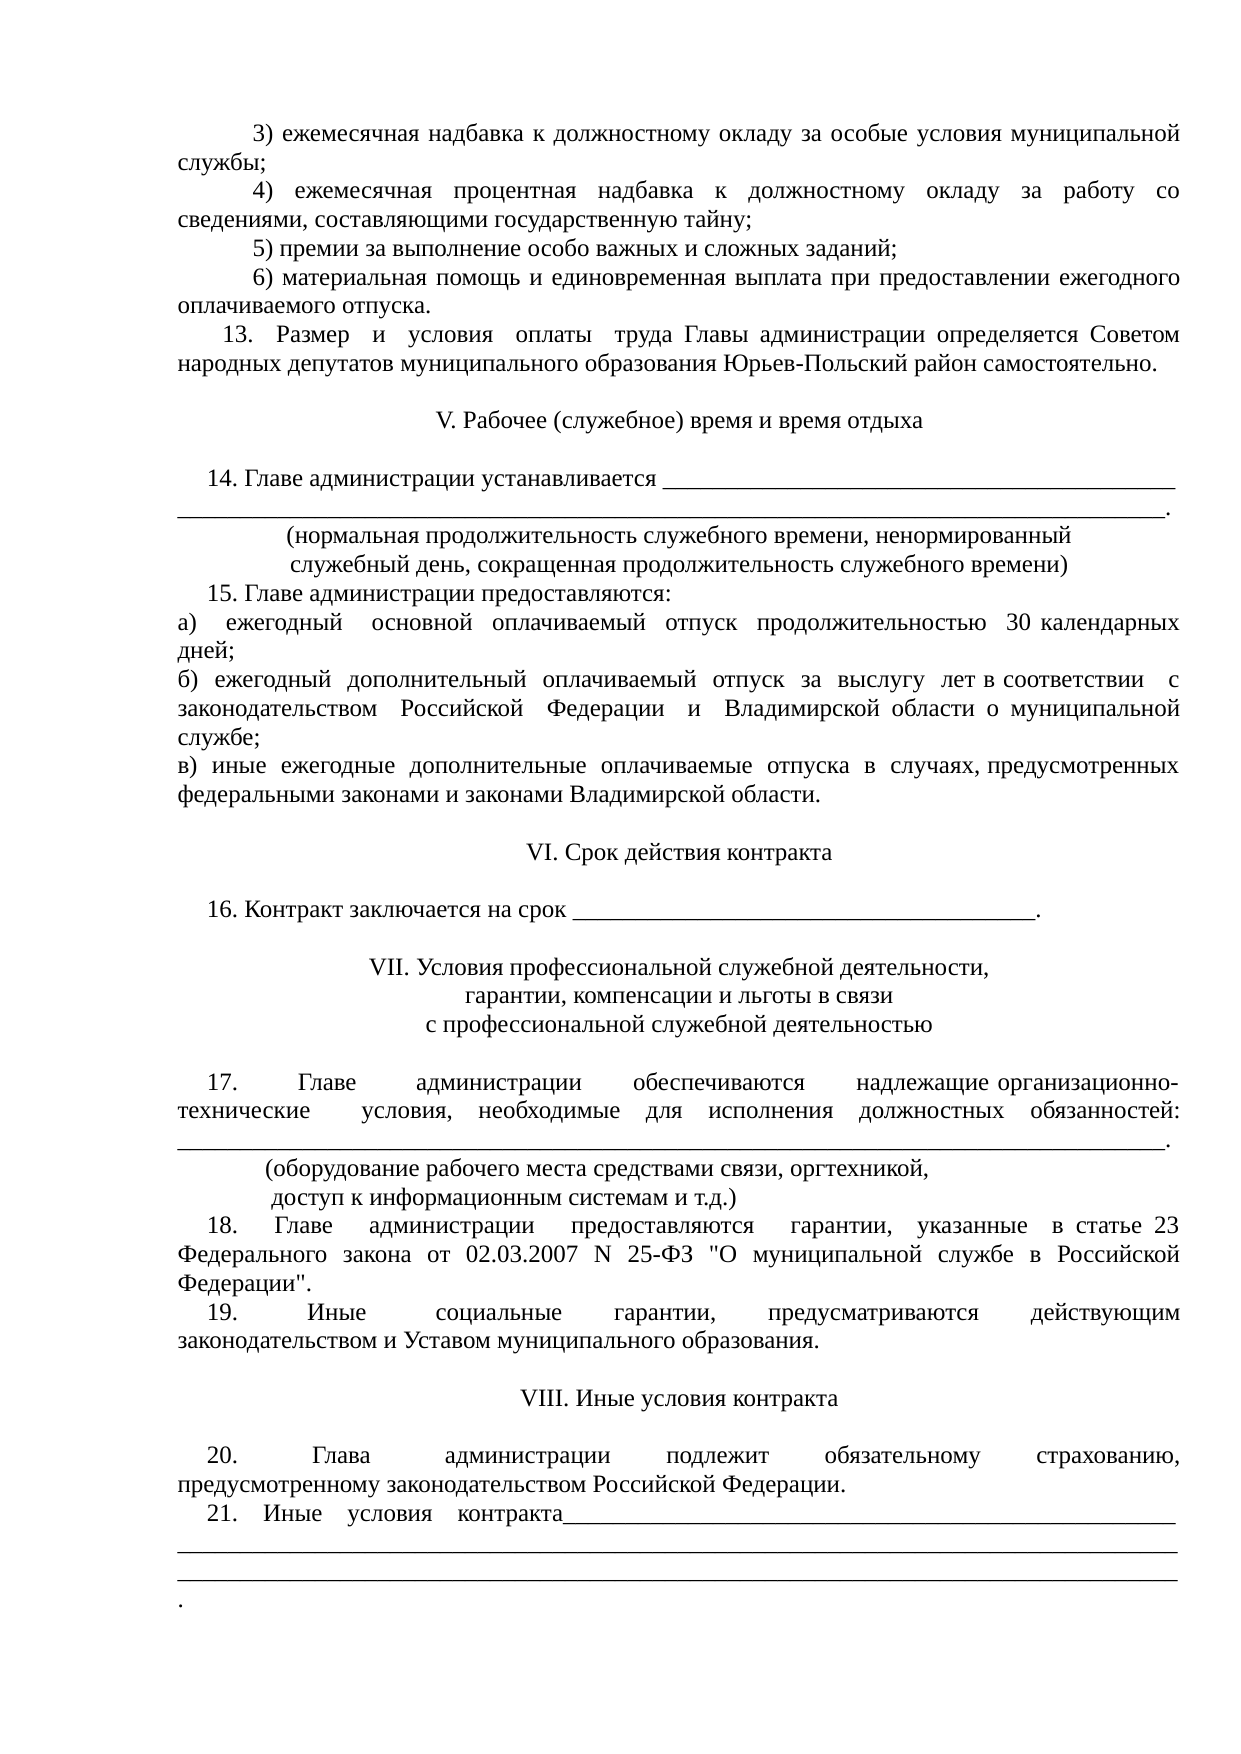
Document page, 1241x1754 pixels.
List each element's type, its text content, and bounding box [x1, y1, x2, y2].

text 15. Главе администрации предоставляются: [177, 578, 1181, 607]
text гарантии, компенсации и льготы в связи [177, 981, 1181, 1009]
text 5) премии за выполнение особо важных и сложных заданий; [177, 233, 1181, 262]
text ________________________________________________________________________________ [177, 1527, 1181, 1556]
text 19. Иные социальные гарантии, предусматриваются действующим законодательством и Уставом муниципального образования. [177, 1297, 1181, 1354]
text 14. Главе администрации устанавливается _________________________________________ [177, 463, 1181, 492]
text 20. Глава администрации подлежит обязательному страхованию, предусмотренному законодательством Российской Федерации. [177, 1441, 1181, 1498]
text 4) ежемесячная процентная надбавка к должностному окладу за работу со сведениями, составляющими государственную тайну; [177, 176, 1181, 233]
text 18. Главе администрации предоставляются гарантии, указанные в статье 23 Федерального закона от 02.03.2007 N 25-ФЗ "О муниципальной службе в Российской Федерации". [177, 1211, 1181, 1297]
text доступ к информационным системам и т.д.) [177, 1182, 1181, 1211]
text (оборудование рабочего места средствами связи, оргтехникой, [177, 1153, 1181, 1182]
text в) иные ежегодные дополнительные оплачиваемые отпуска в случаях, предусмотренных федеральными законами и законами Владимирской области. [177, 751, 1181, 808]
text VI. Срок действия контракта [177, 837, 1181, 866]
text с профессиональной служебной деятельностью [177, 1009, 1181, 1038]
text 13. Размер и условия оплаты труда Главы администрации определяется Советом народных депутатов муниципального образования Юрьев-Польский район самостоятельно. [177, 319, 1181, 377]
text V. Рабочее (служебное) время и время отдыха [177, 406, 1181, 434]
text (нормальная продолжительность служебного времени, ненормированный [177, 521, 1181, 549]
text 21. Иные условия контракта_________________________________________________ [177, 1498, 1181, 1527]
text 17. Главе администрации обеспечиваются надлежащие организационно-технические условия, необходимые для исполнения должностных обязанностей: _______________________________________________________________________________. [177, 1067, 1181, 1153]
text служебный день, сокращенная продолжительность служебного времени) [177, 549, 1181, 578]
text 16. Контракт заключается на срок _____________________________________. [177, 894, 1181, 923]
text VII. Условия профессиональной служебной деятельности, [177, 952, 1181, 981]
text 6) материальная помощь и единовременная выплата при предоставлении ежегодного оплачиваемого отпуска. [177, 262, 1181, 319]
text _______________________________________________________________________________. [177, 492, 1181, 521]
text ________________________________________________________________________________. [177, 1556, 1181, 1613]
text б) ежегодный дополнительный оплачиваемый отпуск за выслугу лет в соответствии с законодательством Российской Федерации и Владимирской области о муниципальной службе; [177, 664, 1181, 751]
text VIII. Иные условия контракта [177, 1383, 1181, 1412]
text 3) ежемесячная надбавка к должностному окладу за особые условия муниципальной службы; [177, 118, 1181, 176]
text а) ежегодный основной оплачиваемый отпуск продолжительностью 30 календарных дней; [177, 607, 1181, 664]
